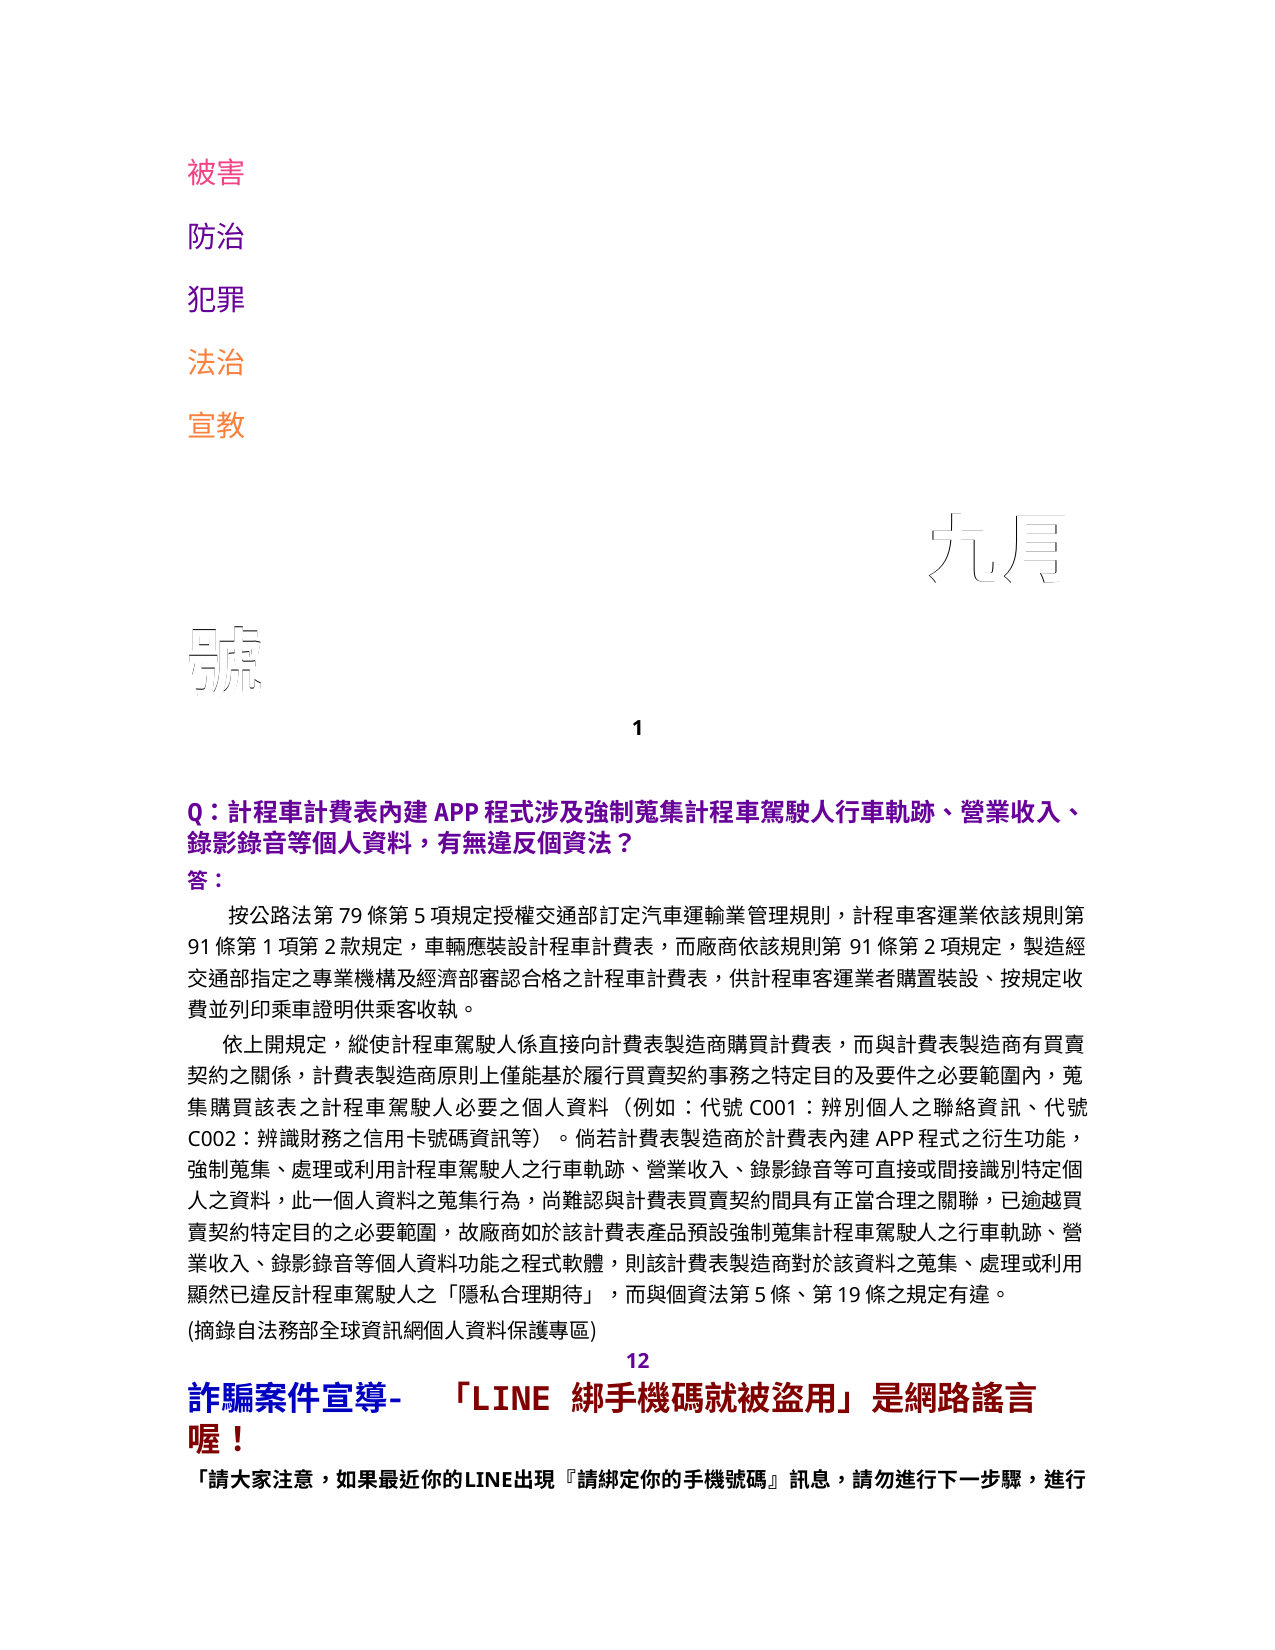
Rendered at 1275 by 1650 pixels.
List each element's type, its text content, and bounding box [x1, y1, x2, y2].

text 防治 [187, 213, 1087, 255]
text 依上開規定，縱使計程車駕駛人係直接向計費表製造商購買計費表，而與計費表製造商有買賣契約之關係，計費表製造商原則上僅能基於履行買賣契約事務之特定目的及要件之必要範圍內，蒐集購買該表之計程車駕駛人必要之個人資料（例如：代號C001：辨別個人之聯絡資訊、代號C002：辨識財務之信用卡號碼資訊等）。倘若計費表製造商於計費表內建APP程式之衍生功能，強制蒐集、處理或利用計程車駕駛人之行車軌跡、營業收入、錄影錄音等可直接或間接識別特定個人之資料，此一個人資料之蒐集行為，尚難認與計費表買賣契約間具有正當合理之關聯，已逾越買賣契約特定目的之必要範圍，故廠商如於該計費表產品預設強制蒐集計程車駕駛人之行車軌跡、營業收入、錄影錄音等個人資料功能之程式軟體，則該計費表製造商對於該資料之蒐集、處理或利用顯然已違反計程車駕駛人之「隱私合理期待」，而與個資法第5條、第19條之規定有違。 [187, 1028, 1087, 1309]
text 詐騙案件宣導- 「LINE 綁手機碼就被盜用」是網路謠言喔！ [187, 1377, 1087, 1460]
text 犯罪 [187, 276, 1087, 318]
text (摘錄自法務部全球資訊網個人資料保護專區) [187, 1313, 1087, 1344]
text 被害 [187, 150, 1087, 192]
text 「請大家注意，如果最近你的LINE出現『請綁定你的手機號碼』訊息，請勿進行下一步驟，進行 [187, 1462, 1087, 1493]
text 宣教 [187, 402, 1087, 445]
text 12 [187, 1346, 1087, 1375]
text 按公路法第79條第5項規定授權交通部訂定汽車運輸業管理規則，計程車客運業依該規則第91條第1項第2款規定，車輛應裝設計程車計費表，而廠商依該規則第91條第2項規定，製造經交通部指定之專業機構及經濟部審認合格之計程車計費表，供計程車客運業者購置裝設、按規定收費並列印乘車證明供乘客收執。 [187, 898, 1087, 1023]
text 答： [187, 863, 1087, 894]
text 1 [187, 713, 1087, 741]
text 司法保護電子報 九月號 [187, 466, 1087, 713]
text Q：計程車計費表內建APP程式涉及強制蒐集計程車駕駛人行車軌跡、營業收入、錄影錄音等個人資料，有無違反個資法？ [187, 796, 1087, 859]
text 法治 [187, 339, 1087, 382]
